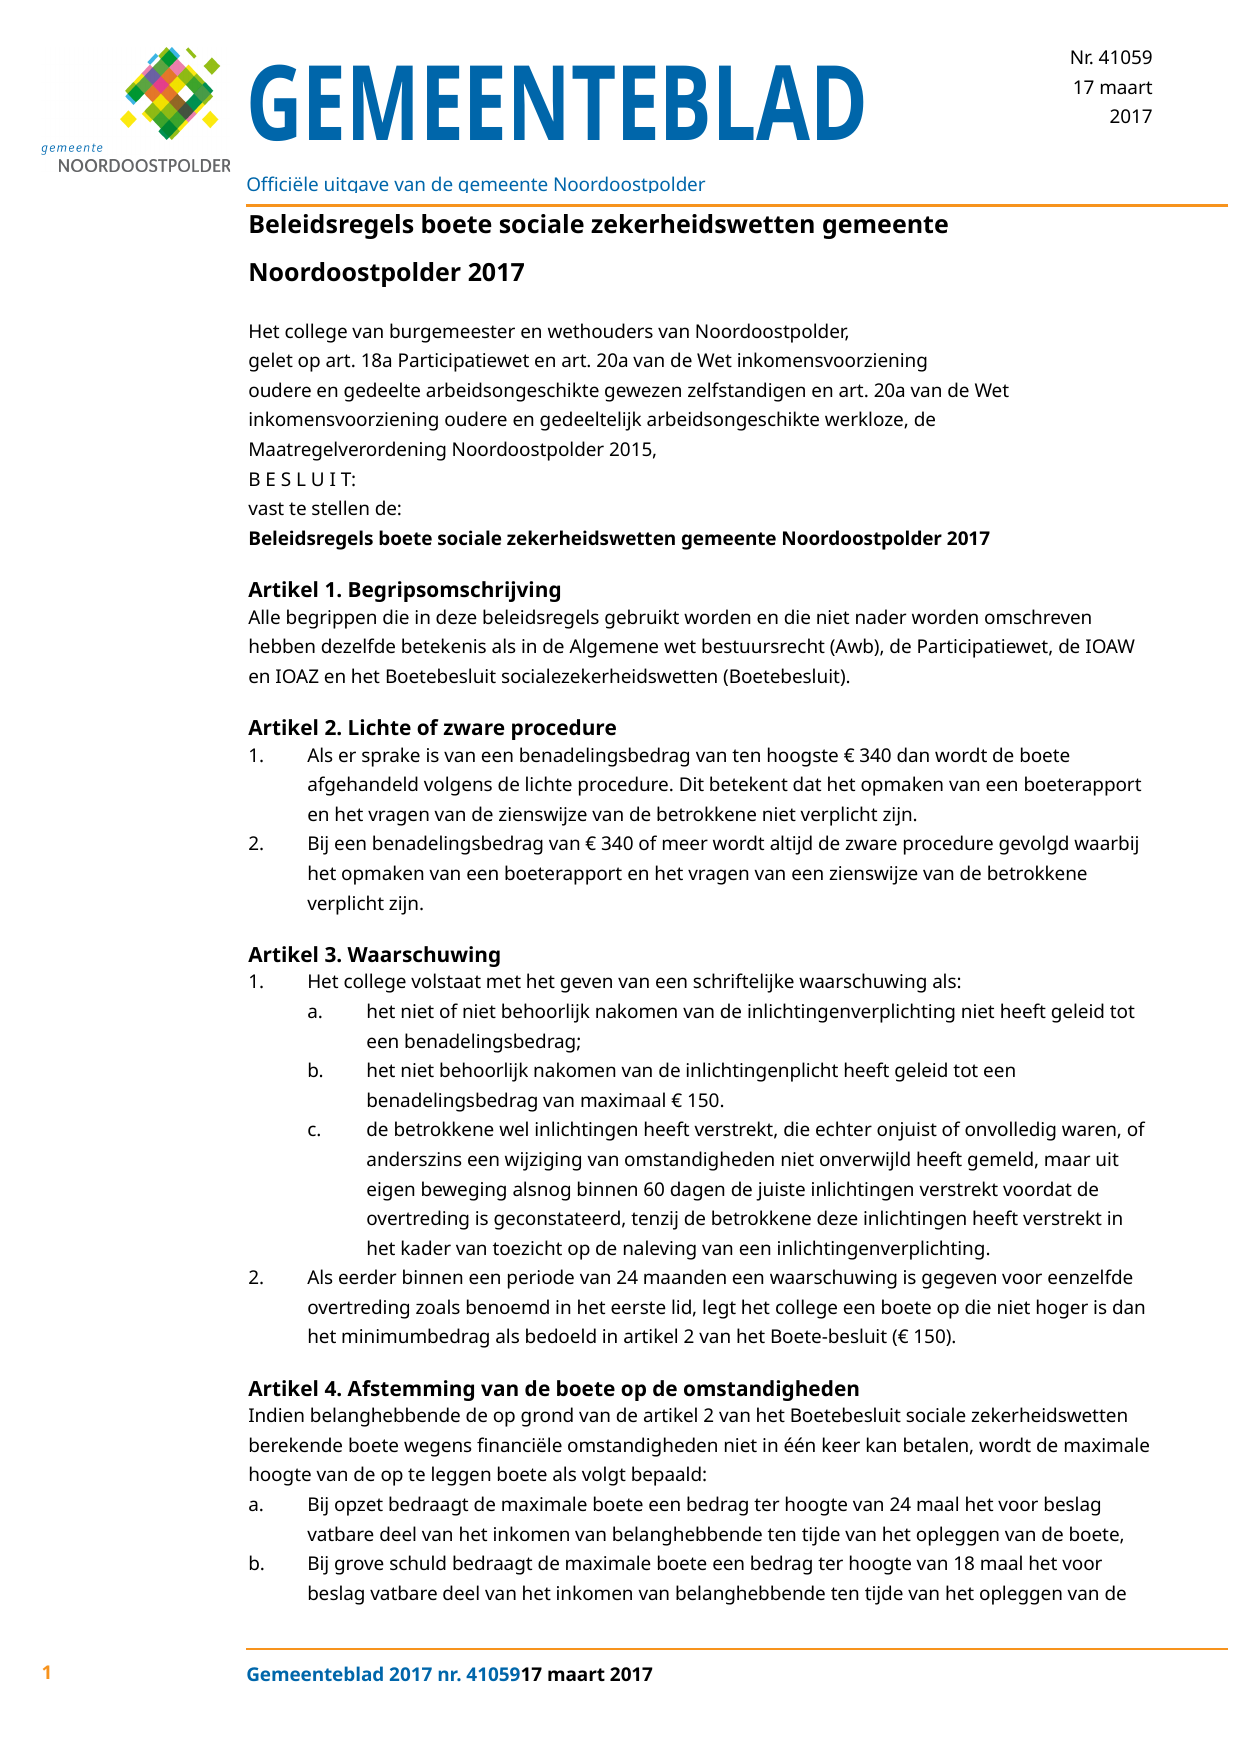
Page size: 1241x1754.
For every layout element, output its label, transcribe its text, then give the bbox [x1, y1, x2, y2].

text Artikel 3. Waarschuwing [248, 940, 1152, 969]
list Bij grove schuld bedraagt de maximale boete een bedrag ter hoogte van 18 maal het voor beslag vatbare deel van het inkomen van belanghebbende ten tijde van het opleggen van de [248, 1550, 1152, 1606]
list Als eerder binnen een periode van 24 maanden een waarschuwing is gegeven voor eenzelfde overtreding zoals benoemd in het eerste lid, legt het college een boete op die niet hoger is dan het minimumbedrag als bedoeld in artikel 2 van het Boete-besluit (€ 150). [248, 1264, 1152, 1349]
text Beleidsregels boete sociale zekerheidswetten gemeente Noordoostpolder 2017 [248, 525, 1152, 551]
text Artikel 2. Lichte of zware procedure [248, 713, 1152, 742]
text Alle begrippen die in deze beleidsregels gebruikt worden en die niet nader worden omschreven hebben dezelfde betekenis als in de Algemene wet bestuursrecht (Awb), de Participatiewet, de IOAW en IOAZ en het Boetebesluit socialezekerheidswetten (Boetebesluit). [248, 604, 1152, 689]
text Maatregelverordening Noordoostpolder 2015, [248, 436, 1152, 462]
text gelet op art. 18a Participatiewet en art. 20a van de Wet inkomensvoorziening [248, 347, 1152, 373]
list Het college volstaat met het geven van een schriftelijke waarschuwing als: [248, 969, 1152, 994]
list de betrokkene wel inlichtingen heeft verstrekt, die echter onjuist of onvolledig waren, of anderszins een wijziging van omstandigheden niet onverwijld heeft gemeld, maar uit eigen beweging alsnog binnen 60 dagen de juiste inlichtingen verstrekt voordat de overtreding is geconstateerd, tenzij de betrokkene deze inlichtingen heeft verstrekt in het kader van toezicht op de naleving van een inlichtingenverplichting. [307, 1117, 1152, 1261]
text Artikel 1. Begripsomschrijving [248, 575, 1152, 604]
list Bij opzet bedraagt de maximale boete een bedrag ter hoogte van 24 maal het voor beslag vatbare deel van het inkomen van belanghebbende ten tijde van het opleggen van de boete, [248, 1491, 1152, 1547]
text Indien belanghebbende de op grond van de artikel 2 van het Boetebesluit sociale zekerheidswetten berekende boete wegens financiële omstandigheden niet in één keer kan betalen, wordt de maximale hoogte van de op te leggen boete als volgt bepaald: [248, 1402, 1152, 1487]
list het niet of niet behoorlijk nakomen van de inlichtingenverplichting niet heeft geleid tot een benadelingsbedrag; [307, 998, 1152, 1053]
list het niet behoorlijk nakomen van de inlichtingenplicht heeft geleid tot een benadelingsbedrag van maximaal € 150. [307, 1057, 1152, 1113]
text inkomensvoorziening oudere en gedeeltelijk arbeidsongeschikte werkloze, de [248, 407, 1152, 432]
text Het college van burgemeester en wethouders van Noordoostpolder, [248, 318, 1152, 344]
picture [41, 47, 231, 172]
text vast te stellen de: [248, 495, 1152, 521]
text Artikel 4. Afstemming van de boete op de omstandigheden [248, 1374, 1152, 1402]
text oudere en gedeelte arbeidsongeschikte gewezen zelfstandigen en art. 20a van de Wet [248, 377, 1152, 403]
text B E S L U I T: [248, 466, 1152, 492]
text Beleidsregels boete sociale zekerheidswetten gemeente Noordoostpolder 2017 [248, 207, 1152, 288]
list Als er sprake is van een benadelingsbedrag van ten hoogste € 340 dan wordt de boete afgehandeld volgens de lichte procedure. Dit betekent dat het opmaken van een boeterapport en het vragen van de zienswijze van de betrokkene niet verplicht zijn. [248, 742, 1152, 827]
list Bij een benadelingsbedrag van € 340 of meer wordt altijd de zware procedure gevolgd waarbij het opmaken van een boeterapport en het vragen van een zienswijze van de betrokkene verplicht zijn. [248, 831, 1152, 916]
